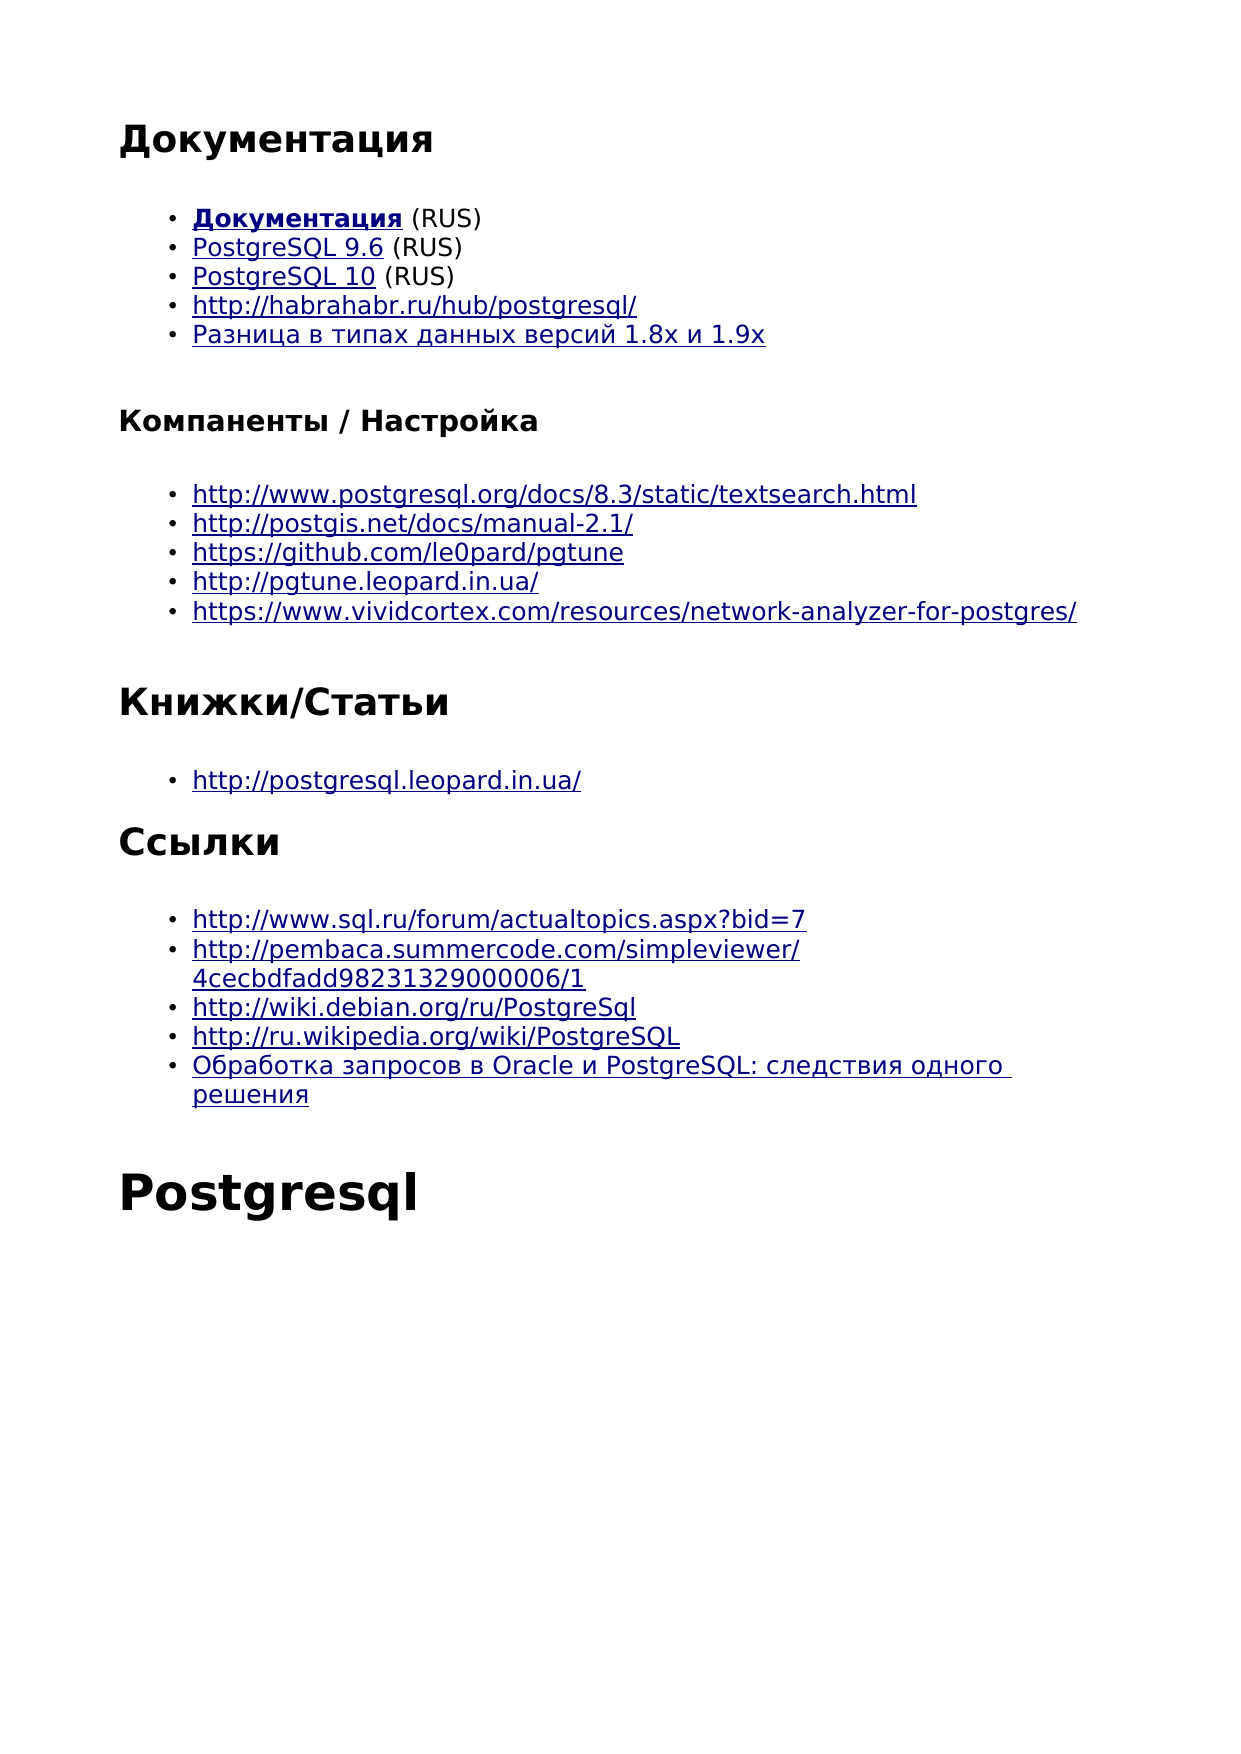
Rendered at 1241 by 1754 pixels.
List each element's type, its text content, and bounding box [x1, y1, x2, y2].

list http://pembaca.summercode.com/simpleviewer/4cecbdfadd98231329000006/1 [177, 935, 1122, 993]
list http://postgresql.leopard.in.ua/ [177, 766, 1122, 795]
list http://pgtune.leopard.in.ua/ [177, 567, 1122, 597]
subtitle Ссылки [118, 820, 1122, 864]
list PostgreSQL 10 (RUS) [177, 262, 1122, 291]
list http://www.postgresql.org/docs/8.3/static/textsearch.html [177, 480, 1122, 509]
subtitle Документация [118, 118, 1122, 162]
list Разница в типах данных версий 1.8x и 1.9x [177, 320, 1122, 349]
list http://ru.wikipedia.org/wiki/PostgreSQL [177, 1022, 1122, 1052]
list https://www.vividcortex.com/resources/network-analyzer-for-postgres/ [177, 597, 1122, 626]
list http://habrahabr.ru/hub/postgresql/ [177, 291, 1122, 320]
list Обработка запросов в Oracle и PostgreSQL: следствия одного решения [177, 1052, 1122, 1110]
subtitle Компаненты / Настройка [118, 404, 1122, 438]
list http://postgis.net/docs/manual-2.1/ [177, 509, 1122, 538]
subtitle Книжки/Статьи [118, 680, 1122, 724]
list http://www.sql.ru/forum/actualtopics.aspx?bid=7 [177, 906, 1122, 935]
list http://wiki.debian.org/ru/PostgreSql [177, 993, 1122, 1022]
list PostgreSQL 9.6 (RUS) [177, 233, 1122, 262]
list https://github.com/le0pard/pgtune [177, 538, 1122, 567]
list Документация (RUS) [177, 204, 1122, 233]
subtitle Postgresql [118, 1164, 1122, 1223]
